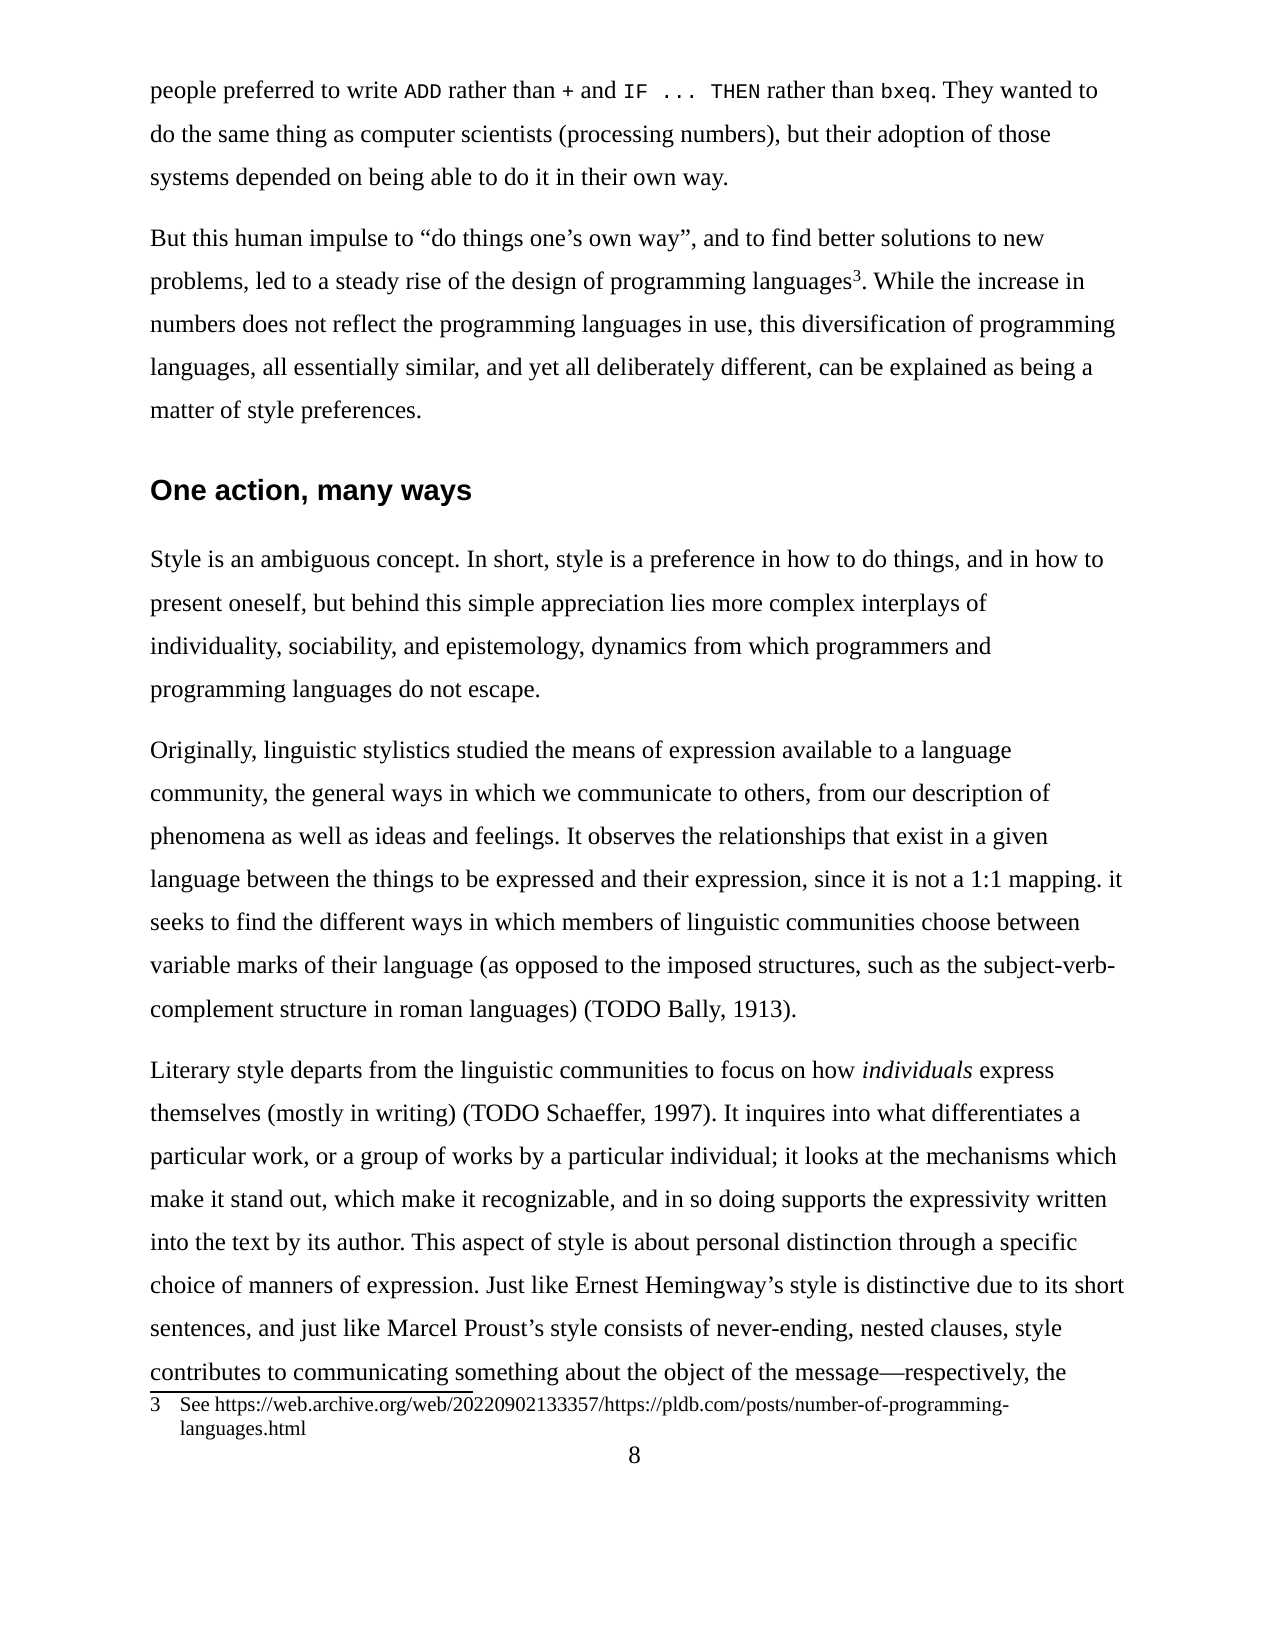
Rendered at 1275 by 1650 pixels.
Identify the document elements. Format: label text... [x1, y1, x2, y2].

text But this human impulse to “do things one’s own way”, and to find better solutions to new problems, led to a steady rise of the design of programming languages. While the increase in numbers does not reflect the programming languages in use, this diversification of programming languages, all essentially similar, and yet all deliberately different, can be explained as being a matter of style preferences. [150, 223, 1125, 424]
text Literary style departs from the linguistic communities to focus on how individuals express themselves (mostly in writing) (TODO Schaeffer, 1997). It inquires into what differentiates a particular work, or a group of works by a particular individual; it looks at the mechanisms which make it stand out, which make it recognizable, and in so doing supports the expressivity written into the text by its author. This aspect of style is about personal distinction through a specific choice of manners of expression. Just like Ernest Hemingway’s style is distinctive due to its short sentences, and just like Marcel Proust’s style consists of never-ending, nested clauses, style contributes to communicating something about the object of the message—respectively, the [150, 1055, 1125, 1385]
text Style is an ambiguous concept. In short, style is a preference in how to do things, and in how to present oneself, but behind this simple appreciation lies more complex interplays of individuality, sociability, and epistemology, dynamics from which programmers and programming languages do not escape. [150, 544, 1125, 703]
text See https://web.archive.org/web/20220902133357/https://pldb.com/posts/number-of-programming-languages.html [150, 1392, 1125, 1440]
subtitle One action, many ways [150, 473, 1125, 506]
text people preferred to write ADD rather than + and IF ... THEN rather than bxeq. They wanted to do the same thing as computer scientists (processing numbers), but their adoption of those systems depended on being able to do it in their own way. [150, 75, 1125, 191]
text Originally, linguistic stylistics studied the means of expression available to a language community, the general ways in which we communicate to others, from our description of phenomena as well as ideas and feelings. It observes the relationships that exist in a given language between the things to be expressed and their expression, since it is not a 1:1 mapping. it seeks to find the different ways in which members of linguistic communities choose between variable marks of their language (as opposed to the imposed structures, such as the subject-verb-complement structure in roman languages) (TODO Bally, 1913). [150, 735, 1125, 1022]
